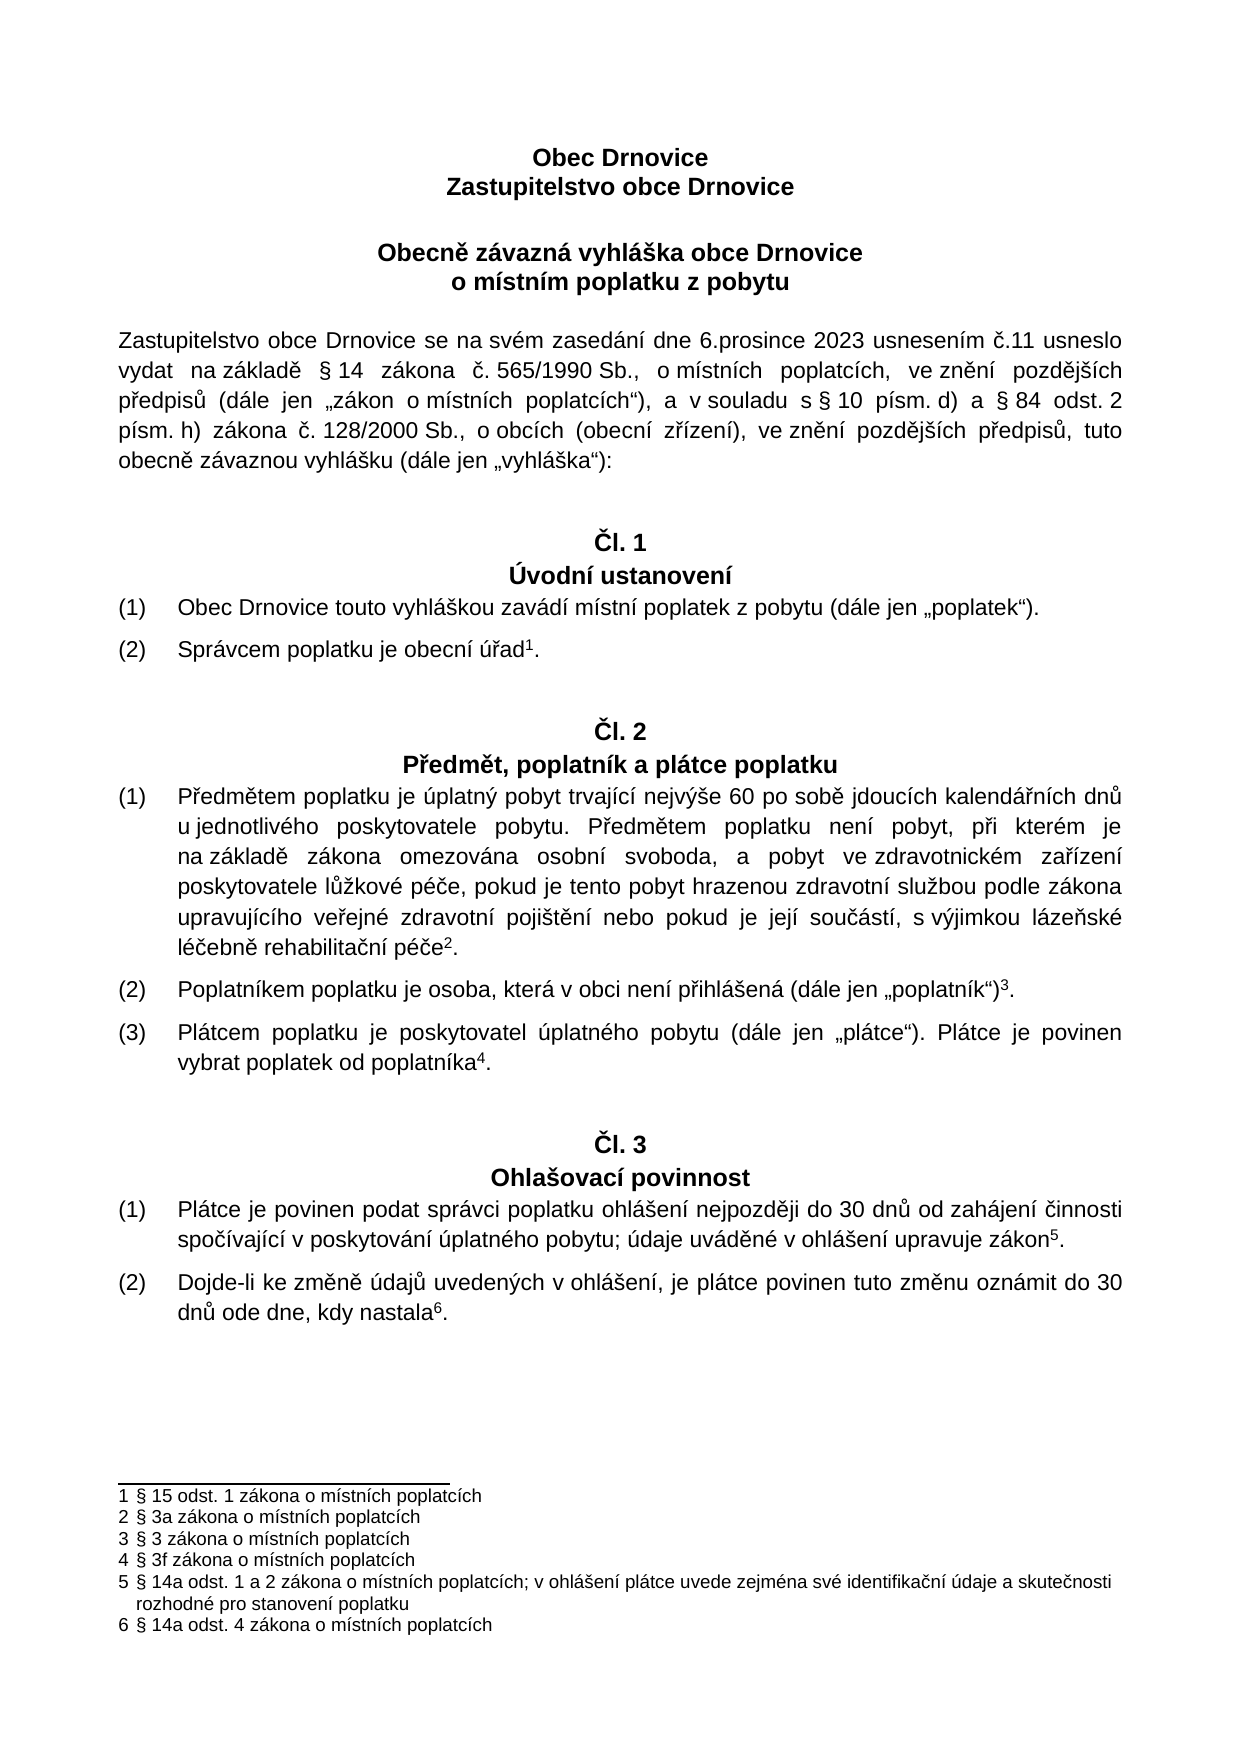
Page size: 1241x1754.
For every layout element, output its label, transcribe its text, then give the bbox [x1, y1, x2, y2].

list § 15 odst. 1 zákona o místních poplatcích [118, 1484, 1122, 1506]
list Plátce je povinen podat správci poplatku ohlášení nejpozději do 30 dnů od zahájení činnosti spočívající v poskytování úplatného pobytu; údaje uváděné v ohlášení upravuje zákon. [118, 1196, 1122, 1252]
list Poplatníkem poplatku je osoba, která v obci není přihlášená (dále jen „poplatník“). [118, 976, 1122, 1003]
subtitle Čl. 2 Předmět, poplatník a plátce poplatku [118, 717, 1122, 778]
subtitle Čl. 1 Úvodní ustanovení [118, 528, 1122, 589]
list Obec Drnovice touto vyhláškou zavádí místní poplatek z pobytu (dále jen „poplatek“). [118, 594, 1122, 620]
list Dojde-li ke změně údajů uvedených v ohlášení, je plátce povinen tuto změnu oznámit do 30 dnů ode dne, kdy nastala. [118, 1268, 1122, 1325]
list § 3 zákona o místních poplatcích [118, 1528, 1122, 1549]
list § 3a zákona o místních poplatcích [118, 1506, 1122, 1528]
list Předmětem poplatku je úplatný pobyt trvající nejvýše 60 po sobě jdoucích kalendářních dnů u jednotlivého poskytovatele pobytu. Předmětem poplatku není pobyt, při kterém je na základě zákona omezována osobní svoboda, a pobyt ve zdravotnickém zařízení poskytovatele lůžkové péče, pokud je tento pobyt hrazenou zdravotní službou podle zákona upravujícího veřejné zdravotní pojištění nebo pokud je její součástí, s výjimkou lázeňské léčebně rehabilitační péče. [118, 783, 1122, 960]
subtitle Obecně závazná vyhláška obce Drnovice o místním poplatku z pobytu [118, 238, 1122, 295]
text Zastupitelstvo obce Drnovice se na svém zasedání dne 6.prosince 2023 usnesením č.11 usneslo vydat na základě § 14 zákona č. 565/1990 Sb., o místních poplatcích, ve znění pozdějších předpisů (dále jen „zákon o místních poplatcích“), a v souladu s § 10 písm. d) a § 84 odst. 2 písm. h) zákona č. 128/2000 Sb., o obcích (obecní zřízení), ve znění pozdějších předpisů, tuto obecně závaznou vyhlášku (dále jen „vyhláška“): [118, 327, 1122, 474]
list § 14a odst. 4 zákona o místních poplatcích [118, 1614, 1122, 1635]
text Obec Drnovice Zastupitelstvo obce Drnovice [118, 143, 1122, 201]
list § 3f zákona o místních poplatcích [118, 1549, 1122, 1571]
list § 14a odst. 1 a 2 zákona o místních poplatcích; v ohlášení plátce uvede zejména své identifikační údaje a skutečnosti rozhodné pro stanovení poplatku [118, 1571, 1122, 1614]
subtitle Čl. 3 Ohlašovací povinnost [118, 1129, 1122, 1191]
list Plátcem poplatku je poskytovatel úplatného pobytu (dále jen „plátce“). Plátce je povinen vybrat poplatek od poplatníka. [118, 1019, 1122, 1076]
list Správcem poplatku je obecní úřad. [118, 636, 1122, 663]
